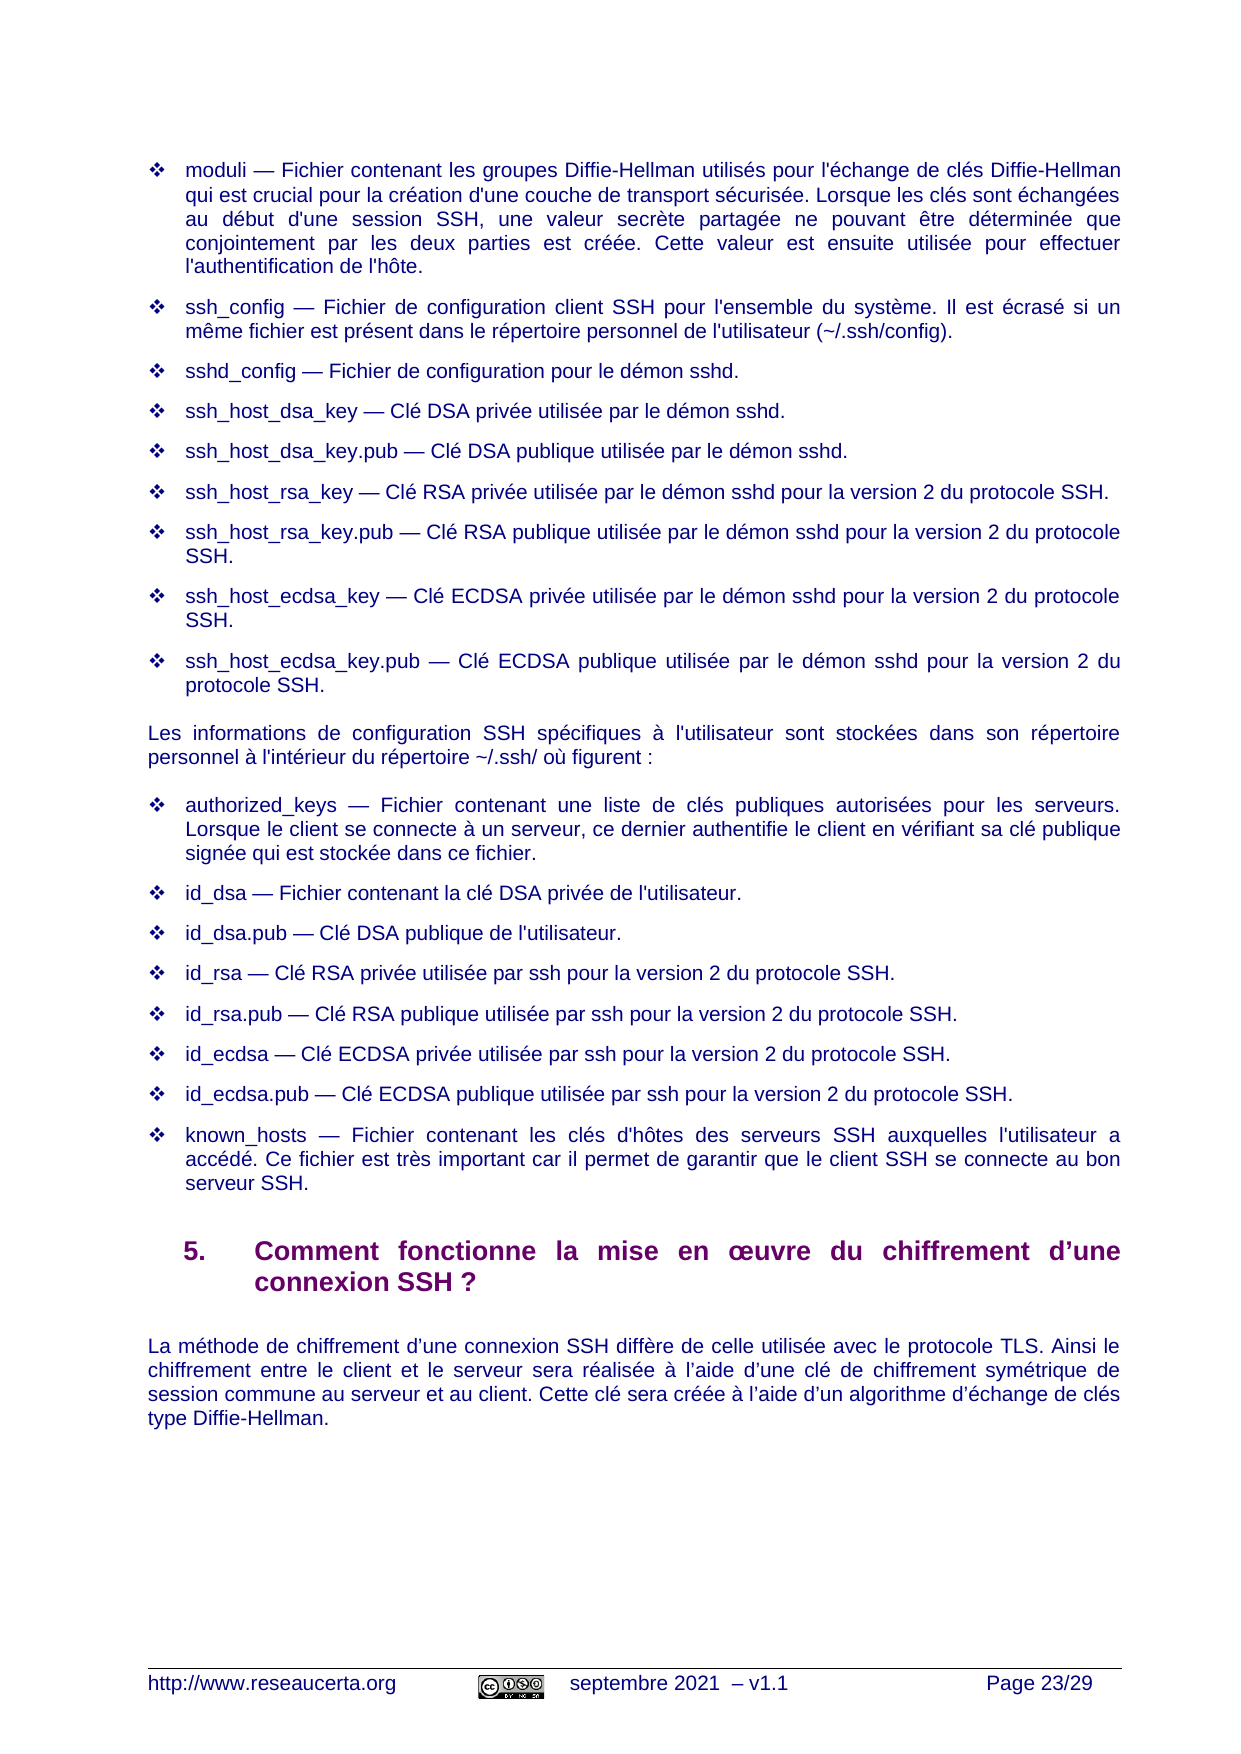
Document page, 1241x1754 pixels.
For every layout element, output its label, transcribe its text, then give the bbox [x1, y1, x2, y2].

subtitle Comment fonctionne la mise en œuvre du chiffrement d’une connexion SSH ? [183, 1235, 1122, 1297]
list known_hosts — Fichier contenant les clés d'hôtes des serveurs SSH auxquelles l'utilisateur a accédé. Ce fichier est très important car il permet de garantir que le client SSH se connecte au bon serveur SSH. [148, 1122, 1122, 1194]
picture [478, 1675, 545, 1699]
list authorized_keys — Fichier contenant une liste de clés publiques autorisées pour les serveurs. Lorsque le client se connecte à un serveur, ce dernier authentifie le client en vérifiant sa clé publique signée qui est stockée dans ce fichier. [148, 792, 1122, 864]
list ssh_host_ecdsa_key — Clé ECDSA privée utilisée par le démon sshd pour la version 2 du protocole SSH. [148, 584, 1122, 632]
list ssh_host_ecdsa_key.pub — Clé ECDSA publique utilisée par le démon sshd pour la version 2 du protocole SSH. [148, 648, 1122, 697]
list ssh_config — Fichier de configuration client SSH pour l'ensemble du système. Il est écrasé si un même fichier est présent dans le répertoire personnel de l'utilisateur (~/.ssh/config). [148, 294, 1122, 342]
list ssh_host_dsa_key — Clé DSA privée utilisée par le démon sshd. [148, 399, 1122, 423]
list moduli — Fichier contenant les groupes Diffie-Hellman utilisés pour l'échange de clés Diffie-Hellman qui est crucial pour la création d'une couche de transport sécurisée. Lorsque les clés sont échangées au début d'une session SSH, une valeur secrète partagée ne pouvant être déterminée que conjointement par les deux parties est créée. Cette valeur est ensuite utilisée pour effectuer l'authentification de l'hôte. [148, 158, 1122, 278]
text La méthode de chiffrement d’une connexion SSH diffère de celle utilisée avec le protocole TLS. Ainsi le chiffrement entre le client et le serveur sera réalisée à l’aide d’une clé de chiffrement symétrique de session commune au serveur et au client. Cette clé sera créée à l’aide d’un algorithme d’échange de clés type Diffie-Hellman. [148, 1334, 1122, 1429]
list id_dsa.pub — Clé DSA publique de l'utilisateur. [148, 921, 1122, 945]
list id_rsa.pub — Clé RSA publique utilisée par ssh pour la version 2 du protocole SSH. [148, 1002, 1122, 1026]
list ssh_host_rsa_key.pub — Clé RSA publique utilisée par le démon sshd pour la version 2 du protocole SSH. [148, 520, 1122, 568]
list id_ecdsa — Clé ECDSA privée utilisée par ssh pour la version 2 du protocole SSH. [148, 1042, 1122, 1066]
list ssh_host_dsa_key.pub — Clé DSA publique utilisée par le démon sshd. [148, 439, 1122, 463]
list ssh_host_rsa_key — Clé RSA privée utilisée par le démon sshd pour la version 2 du protocole SSH. [148, 480, 1122, 504]
list id_dsa — Fichier contenant la clé DSA privée de l'utilisateur. [148, 881, 1122, 905]
text Les informations de configuration SSH spécifiques à l'utilisateur sont stockées dans son répertoire personnel à l'intérieur du répertoire ~/.ssh/ où figurent : [148, 721, 1122, 768]
list sshd_config — Fichier de configuration pour le démon sshd. [148, 359, 1122, 383]
list id_rsa — Clé RSA privée utilisée par ssh pour la version 2 du protocole SSH. [148, 961, 1122, 985]
list id_ecdsa.pub — Clé ECDSA publique utilisée par ssh pour la version 2 du protocole SSH. [148, 1082, 1122, 1106]
